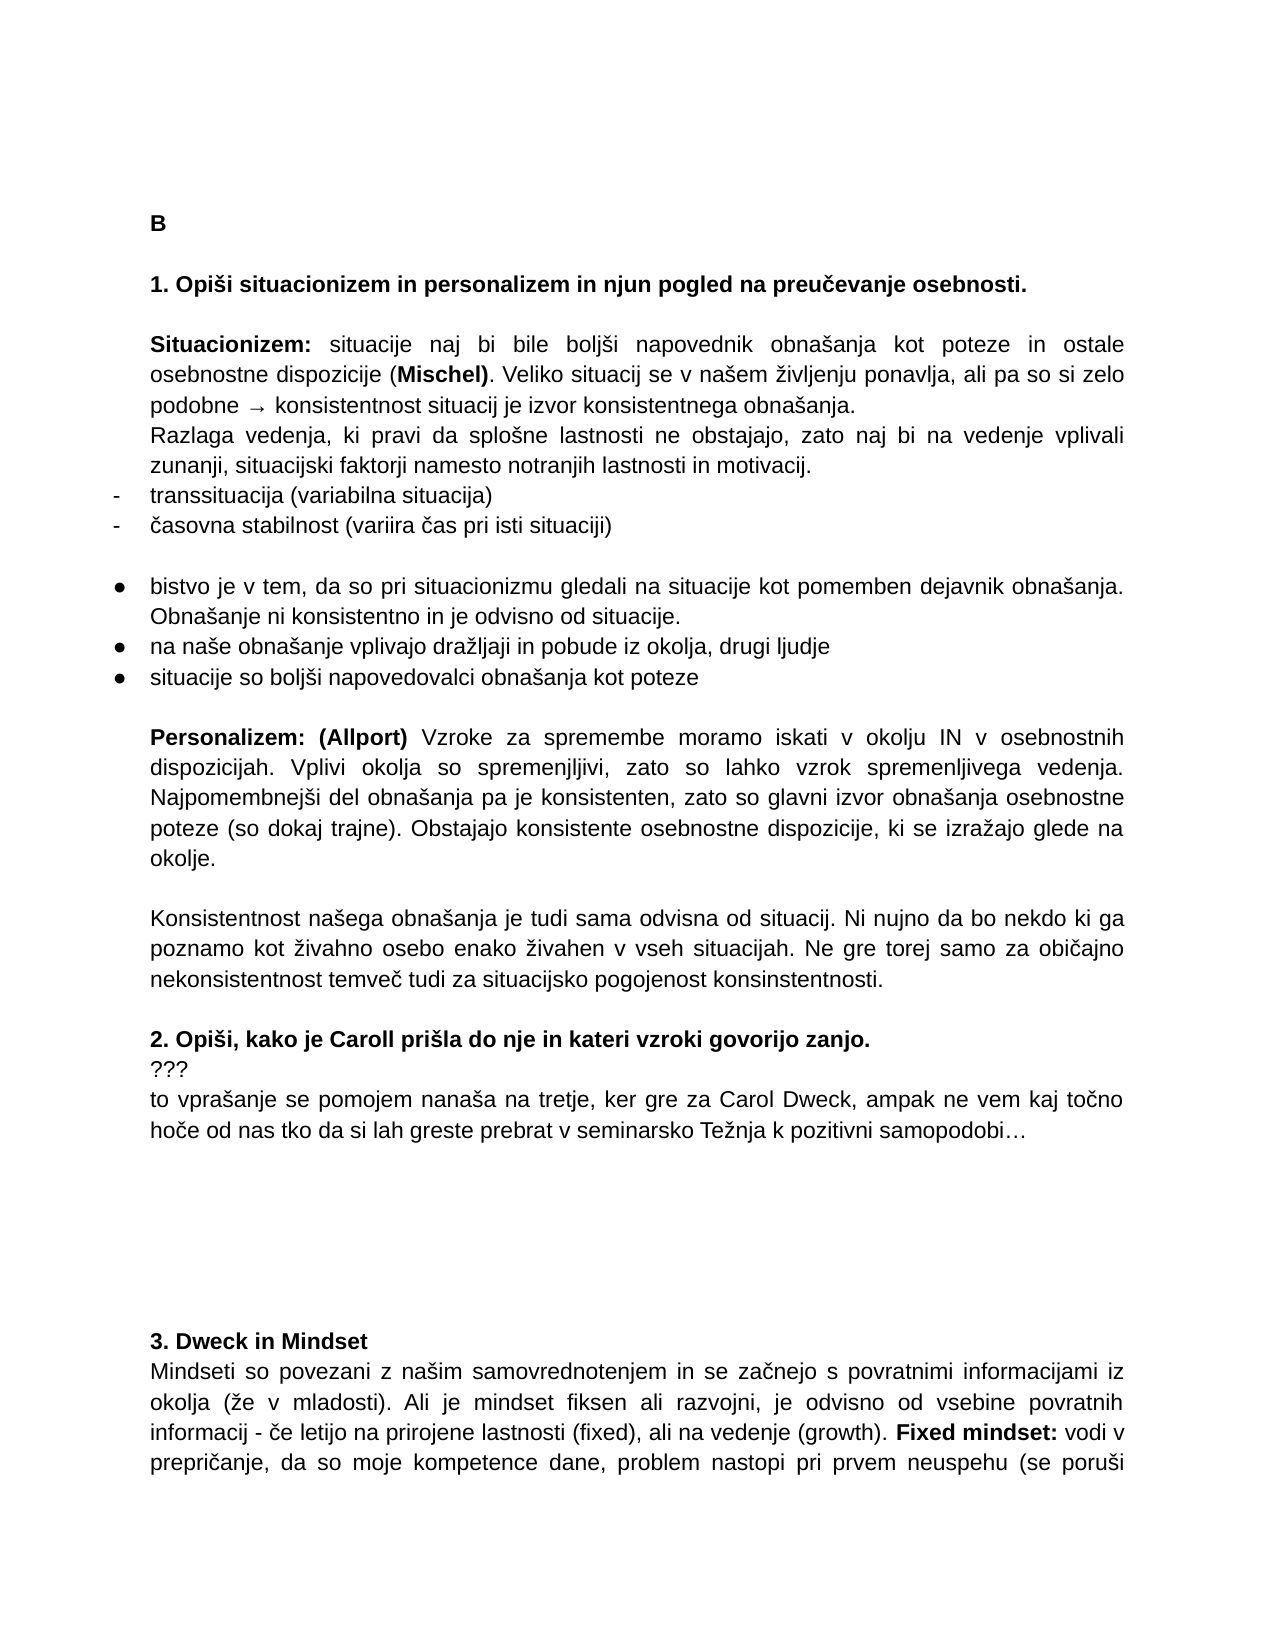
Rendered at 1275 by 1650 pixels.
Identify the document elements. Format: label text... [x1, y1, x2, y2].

text to vprašanje se pomojem nanaša na tretje, ker gre za Carol Dweck, ampak ne vem kaj točno hoče od nas tko da si lah greste prebrat v seminarsko Težnja k pozitivni samopodobi… [150, 1086, 1125, 1143]
list transsituacija (variabilna situacija) [113, 482, 1125, 509]
text Situacionizem: situacije naj bi bile boljši napovednik obnašanja kot poteze in ostale osebnostne dispozicije (Mischel). Veliko situacij se v našem življenju ponavlja, ali pa so si zelo podobne → konsistentnost situacij je izvor konsistentnega obnašanja. [150, 331, 1125, 418]
text B [150, 210, 1125, 237]
text Konsistentnost našega obnašanja je tudi sama odvisna od situacij. Ni nujno da bo nekdo ki ga poznamo kot živahno osebo enako živahen v vseh situacijah. Ne gre torej samo za običajno nekonsistentnost temveč tudi za situacijsko pogojenost konsinstentnosti. [150, 905, 1125, 992]
text Mindseti so povezani z našim samovrednotenjem in se začnejo s povratnimi informacijami iz okolja (že v mladosti). Ali je mindset fiksen ali razvojni, je odvisno od vsebine povratnih informacij - če letijo na prirojene lastnosti (fixed), ali na vedenje (growth). Fixed mindset: vodi v prepričanje, da so moje kompetence dane, problem nastopi pri prvem neuspehu (se poruši [150, 1358, 1125, 1475]
text 2. Opiši, kako je Caroll prišla do nje in kateri vzroki govorijo zanjo. [150, 1026, 1125, 1052]
text Razlaga vedenja, ki pravi da splošne lastnosti ne obstajajo, zato naj bi na vedenje vplivali zunanji, situacijski faktorji namesto notranjih lastnosti in motivacij. [150, 422, 1125, 478]
list na naše obnašanje vplivajo dražljaji in pobude iz okolja, drugi ljudje [113, 633, 1125, 660]
list bistvo je v tem, da so pri situacionizmu gledali na situacije kot pomemben dejavnik obnašanja. Obnašanje ni konsistentno in je odvisno od situacije. [113, 573, 1125, 629]
text 1. Opiši situacionizem in personalizem in njun pogled na preučevanje osebnosti. [150, 271, 1125, 297]
text ??? [150, 1056, 1125, 1083]
list časovna stabilnost (variira čas pri isti situaciji) [113, 512, 1125, 539]
list situacije so boljši napovedovalci obnašanja kot poteze [113, 663, 1125, 690]
text 3. Dweck in Mindset [150, 1328, 1125, 1354]
text Personalizem: (Allport) Vzroke za spremembe moramo iskati v okolju IN v osebnostnih dispozicijah. Vplivi okolja so spremenjljivi, zato so lahko vzrok spremenljivega vedenja. Najpomembnejši del obnašanja pa je konsistenten, zato so glavni izvor obnašanja osebnostne poteze (so dokaj trajne). Obstajajo konsistente osebnostne dispozicije, ki se izražajo glede na okolje. [150, 724, 1125, 871]
